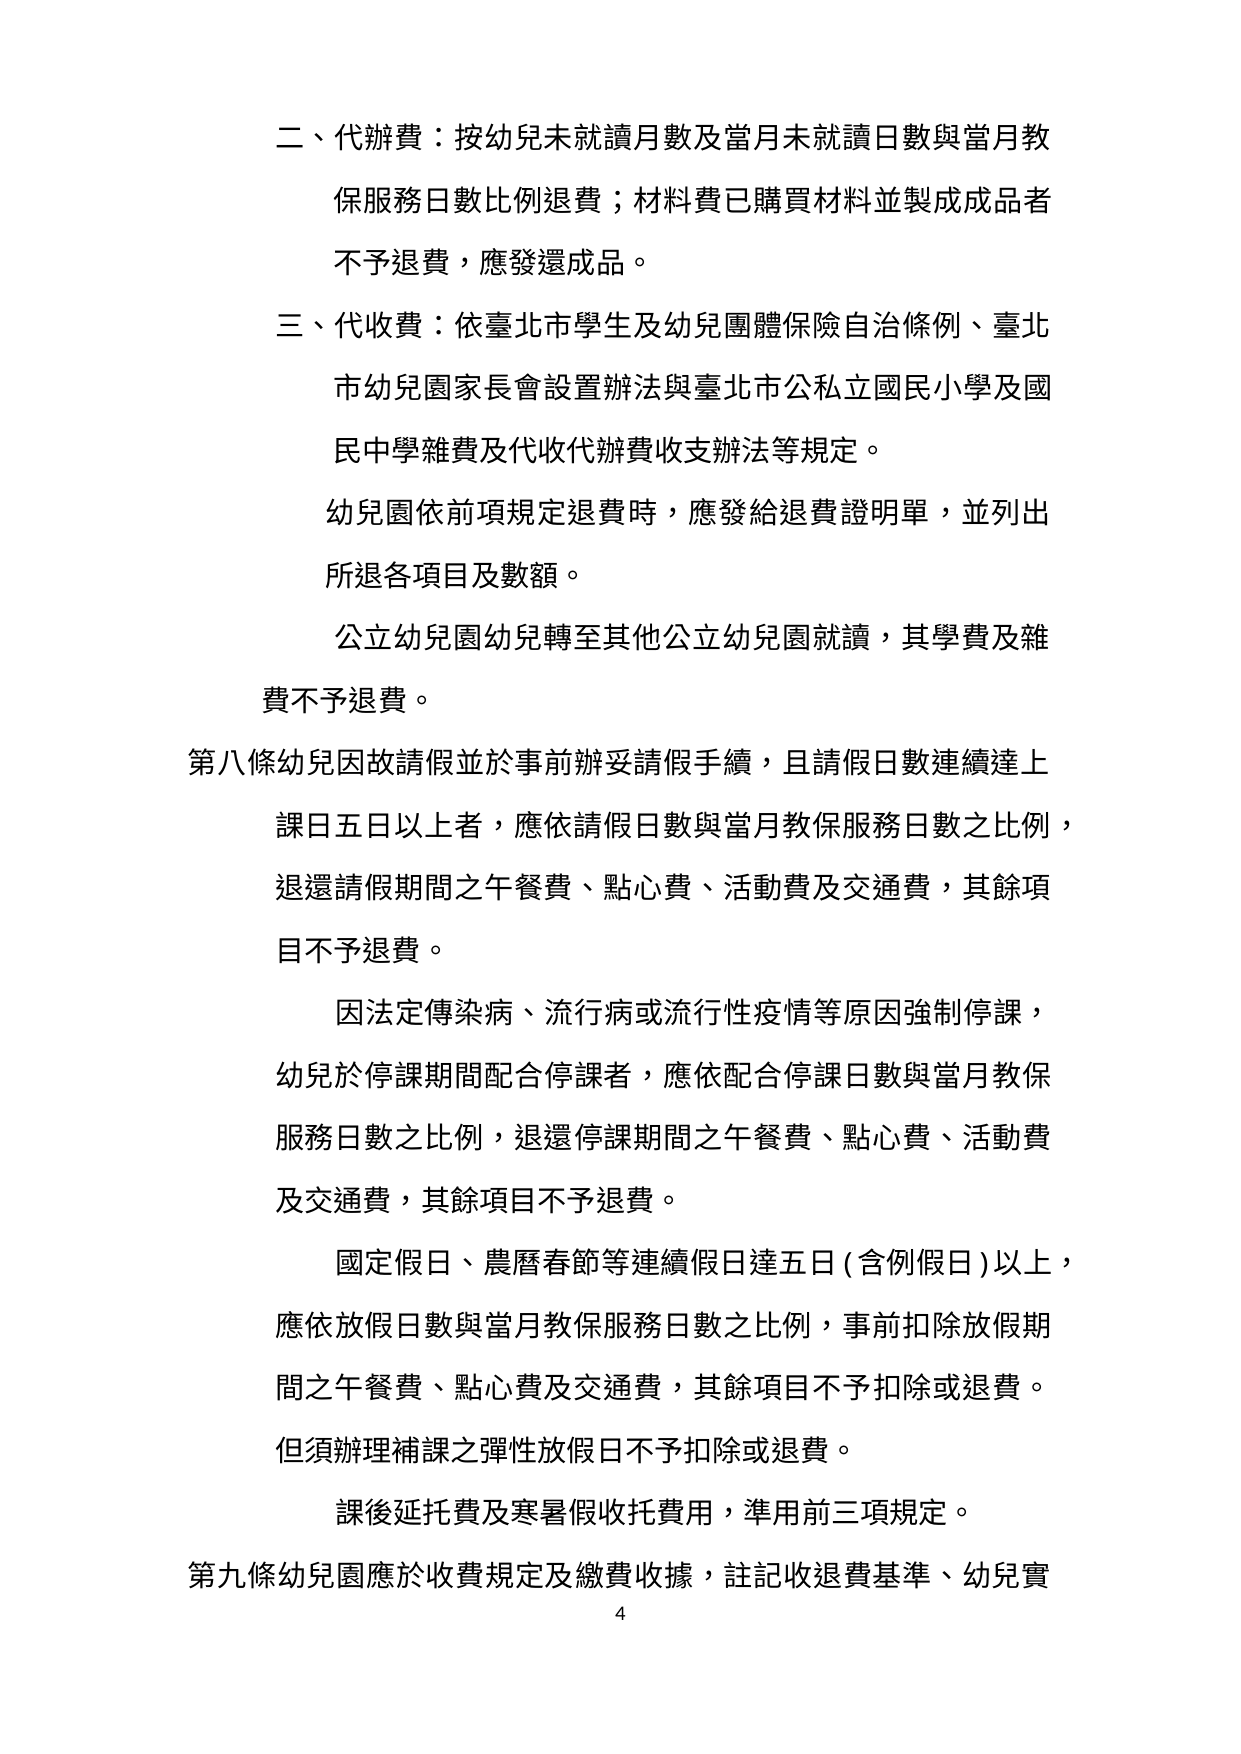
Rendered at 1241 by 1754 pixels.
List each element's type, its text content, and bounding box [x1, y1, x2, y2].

text 二、代辦費：按幼兒未就讀月數及當月未就讀日數與當月教保服務日數比例退費；材料費已購買材料並製成成品者不予退費，應發還成品。 [275, 94, 1053, 282]
text 第八條幼兒因故請假並於事前辦妥請假手續，且請假日數連續達上課日五日以上者，應依請假日數與當月教保服務日數之比例，退還請假期間之午餐費、點心費、活動費及交通費，其餘項目不予退費。 [187, 719, 1053, 969]
text 三、代收費：依臺北市學生及幼兒團體保險自治條例、臺北市幼兒園家長會設置辦法與臺北市公私立國民小學及國民中學雜費及代收代辦費收支辦法等規定。 [275, 282, 1053, 469]
text 幼兒園依前項規定退費時，應發給退費證明單，並列出所退各項目及數額。 [325, 469, 1053, 594]
text 因法定傳染病、流行病或流行性疫情等原因強制停課，幼兒於停課期間配合停課者，應依配合停課日數與當月教保服務日數之比例，退還停課期間之午餐費、點心費、活動費及交通費，其餘項目不予退費。 [275, 969, 1053, 1219]
text 國定假日、農曆春節等連續假日達五日(含例假日)以上，應依放假日數與當月教保服務日數之比例，事前扣除放假期間之午餐費、點心費及交通費，其餘項目不予扣除或退費。但須辦理補課之彈性放假日不予扣除或退費。 [275, 1219, 1053, 1469]
text 課後延托費及寒暑假收托費用，準用前三項規定。 [275, 1469, 1053, 1532]
text 公立幼兒園幼兒轉至其他公立幼兒園就讀，其學費及雜費不予退費。 [261, 594, 1053, 719]
text 第九條幼兒園應於收費規定及繳費收據，註記收退費基準、幼兒實 [187, 1532, 1053, 1594]
